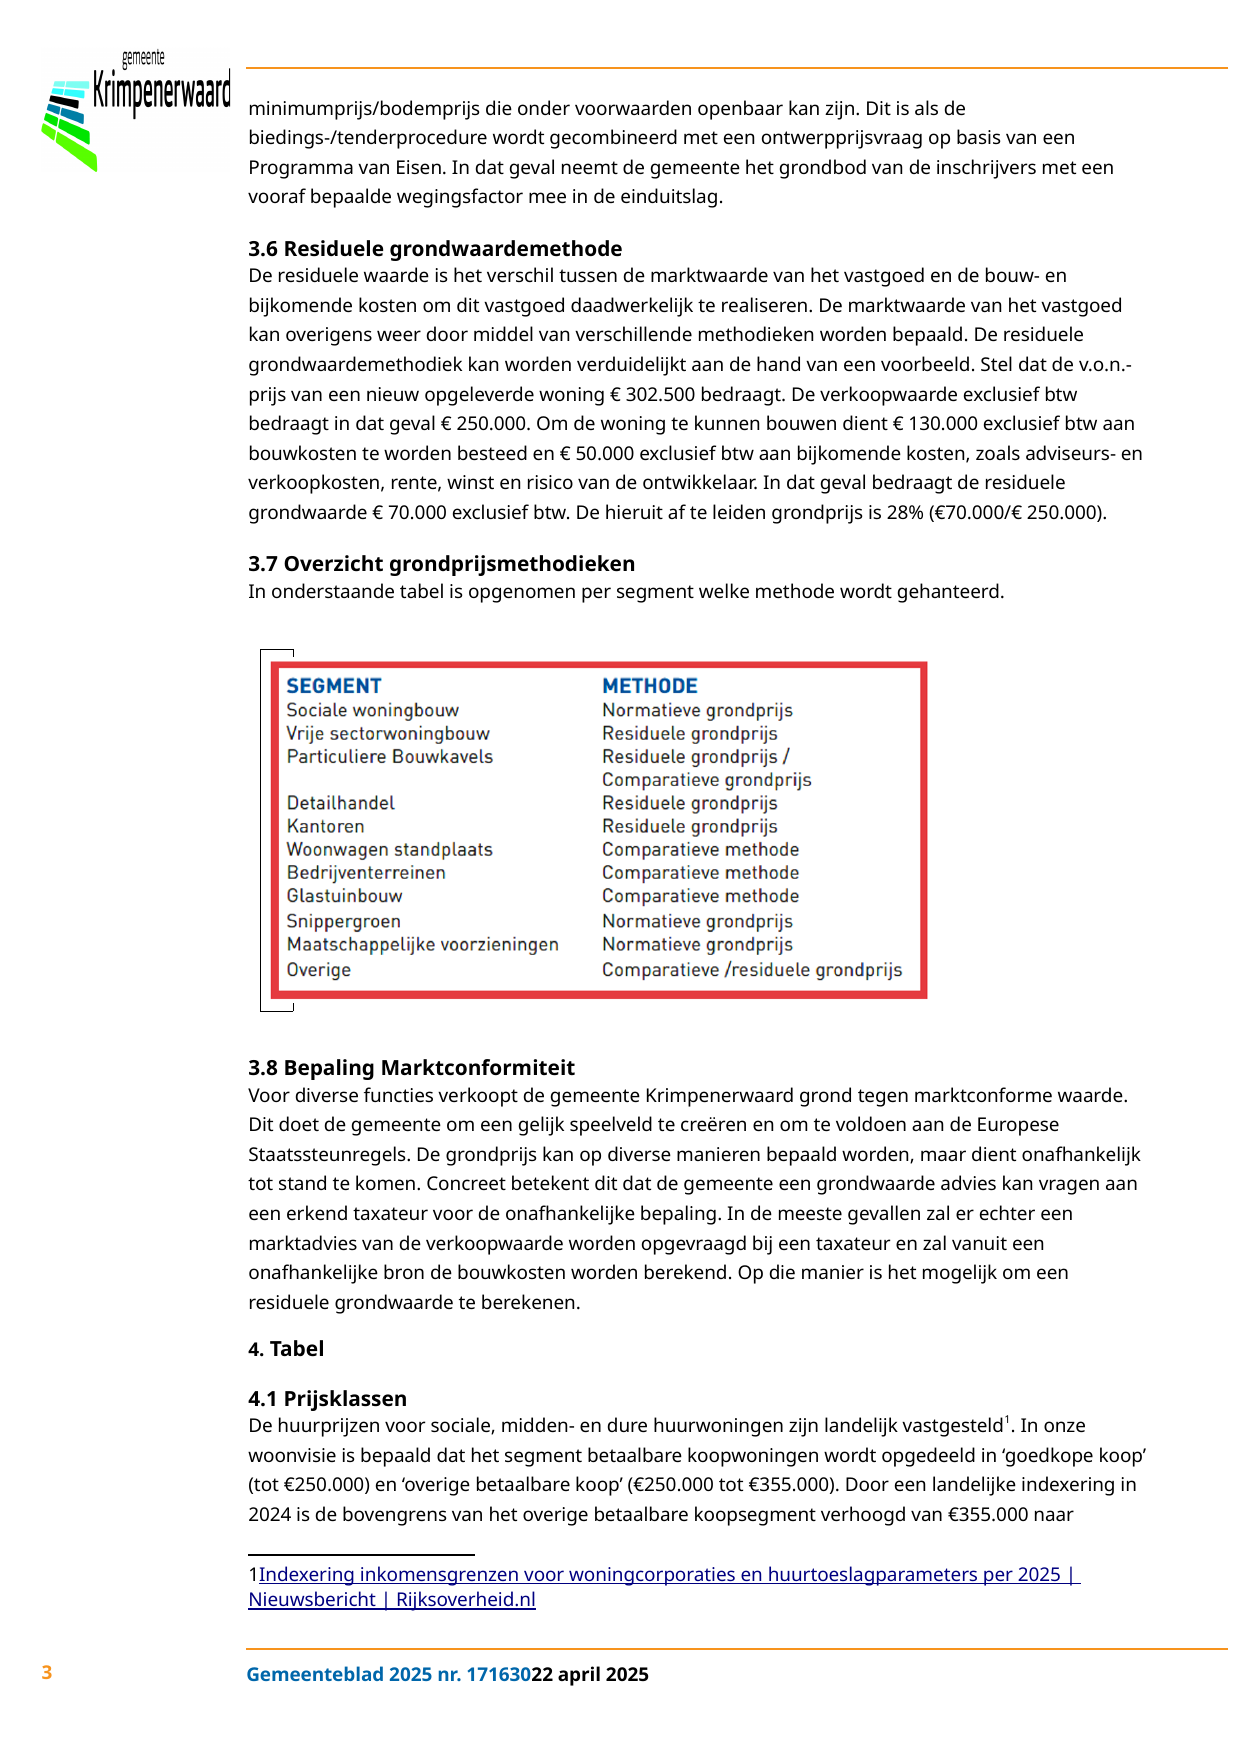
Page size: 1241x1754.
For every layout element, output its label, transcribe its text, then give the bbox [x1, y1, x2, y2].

text minimumprijs/bodemprijs die onder voorwaarden openbaar kan zijn. Dit is als de biedings-/tenderprocedure wordt gecombineerd met een ontwerpprijsvraag op basis van een Programma van Eisen. In dat geval neemt de gemeente het grondbod van de inschrijvers met een vooraf bepaalde wegingsfactor mee in de einduitslag. [248, 95, 1152, 209]
text In onderstaande tabel is opgenomen per segment welke methode wordt gehanteerd. [248, 578, 1152, 604]
text 4. Tabel [248, 1334, 1152, 1363]
text 4.1 Prijsklassen [248, 1384, 1152, 1412]
text Voor diverse functies verkoopt de gemeente Krimpenerwaard grond tegen marktconforme waarde. Dit doet de gemeente om een gelijk speelveld te creëren en om te voldoen aan de Europese Staatssteunregels. De grondprijs kan op diverse manieren bepaald worden, maar dient onafhankelijk tot stand te komen. Concreet betekent dit dat de gemeente een grondwaarde advies kan vragen aan een erkend taxateur voor de onafhankelijke bepaling. In de meeste gevallen zal er echter een marktadvies van de verkoopwaarde worden opgevraagd bij een taxateur en zal vanuit een onafhankelijke bron de bouwkosten worden berekend. Op die manier is het mogelijk om een residuele grondwaarde te berekenen. [248, 1082, 1152, 1315]
text 3.8 Bepaling Marktconformiteit [248, 1053, 1152, 1082]
text De huurprijzen voor sociale, midden- en dure huurwoningen zijn landelijk vastgesteld. In onze woonvisie is bepaald dat het segment betaalbare koopwoningen wordt opgedeeld in ‘goedkope koop’ (tot €250.000) en ‘overige betaalbare koop’ (€250.000 tot €355.000). Door een landelijke indexering in 2024 is de bovengrens van het overige betaalbare koopsegment verhoogd van €355.000 naar €390.000. In 2025 heeft een verdere indexering plaatsgevonden naar €405.000. Gezien de landelijke indexering van het overige betaalbare koopsegment, volgt de gemeente deze aanpak voor de grens van goedkope koopwoningen. Deze grens is verhoogd op basis van de Consumenten Prijsindex (CPI) van 2024, die 3,3% bedraagt. Dit resulteert in een verhoging van de grens voor goedkope koop naar €258.000. Vervolgens indexeren we dit bedrag voor 2025 met dezelfde indexering als landelijk is toegepast, namelijk circa 3,85%. Hierdoor komt de grens voor goedkope koop in 2025 uit op €268.000. [248, 1412, 1152, 1527]
text De residuele waarde is het verschil tussen de marktwaarde van het vastgoed en de bouw- en bijkomende kosten om dit vastgoed daadwerkelijk te realiseren. De marktwaarde van het vastgoed kan overigens weer door middel van verschillende methodieken worden bepaald. De residuele grondwaardemethodiek kan worden verduidelijkt aan de hand van een voorbeeld. Stel dat de v.o.n.-prijs van een nieuw opgeleverde woning € 302.500 bedraagt. De verkoopwaarde exclusief btw bedraagt in dat geval € 250.000. Om de woning te kunnen bouwen dient € 130.000 exclusief btw aan bouwkosten te worden besteed en € 50.000 exclusief btw aan bijkomende kosten, zoals adviseurs- en verkoopkosten, rente, winst en risico van de ontwikkelaar. In dat geval bedraagt de residuele grondwaarde € 70.000 exclusief btw. De hieruit af te leiden grondprijs is 28% (€70.000/€ 250.000). [248, 262, 1152, 525]
picture [41, 47, 231, 172]
picture [268, 657, 1173, 1003]
text 3.7 Overzicht grondprijsmethodieken [248, 549, 1152, 578]
text 3.6 Residuele grondwaardemethode [248, 234, 1152, 262]
text Indexering inkomensgrenzen voor woningcorporaties en huurtoeslagparameters per 2025 | Nieuwsbericht | Rijksoverheid.nl [248, 1561, 1152, 1612]
